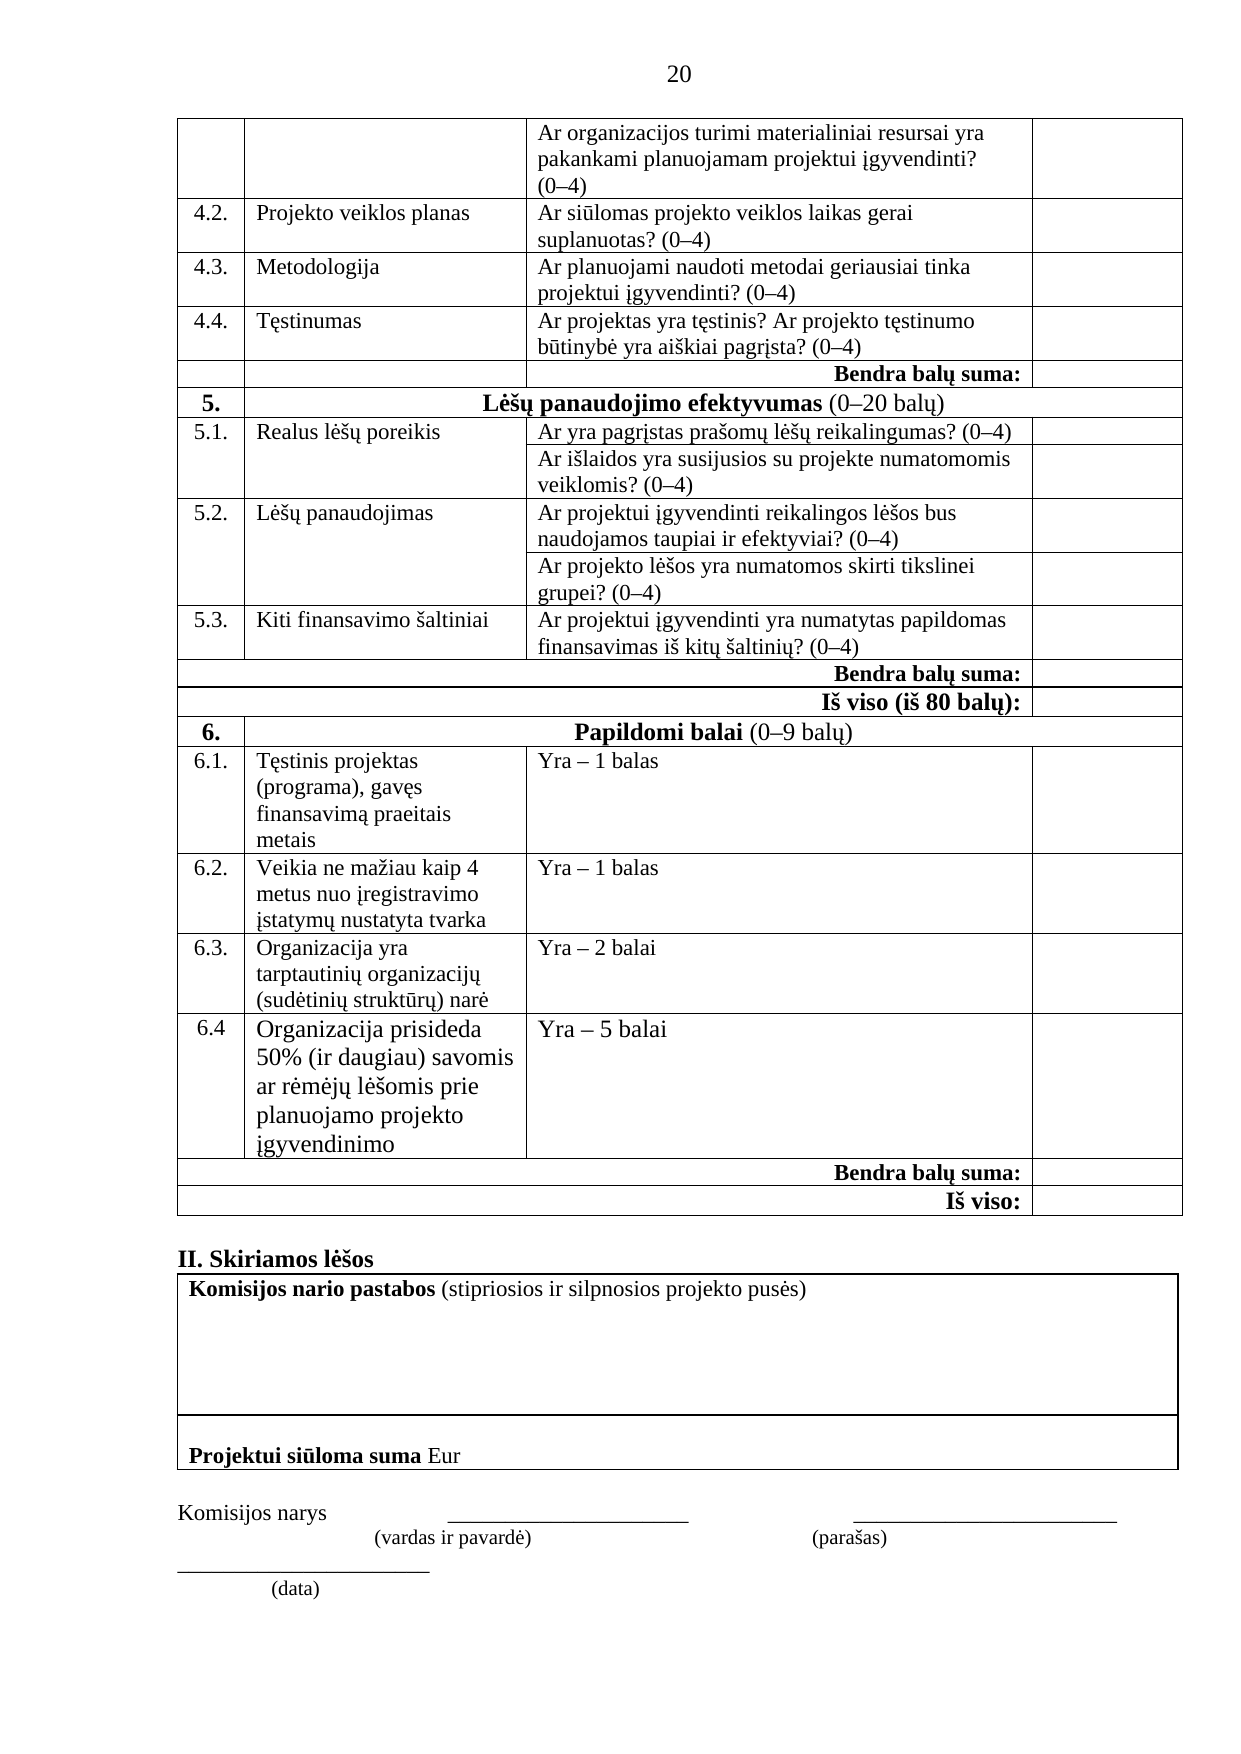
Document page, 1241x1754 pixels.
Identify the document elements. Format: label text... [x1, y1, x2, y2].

text (data) [177, 1576, 1181, 1600]
table_cell [1033, 1014, 1182, 1157]
table_cell 6.4 [178, 1014, 244, 1157]
table_cell [245, 119, 526, 198]
table_cell 6.1. [178, 747, 244, 852]
table_cell [1033, 418, 1182, 444]
table_cell [178, 361, 244, 387]
table_cell Iš viso: [178, 1186, 1032, 1215]
table_cell Yra – 1 balas [527, 747, 1032, 852]
table_cell Iš viso (iš 80 balų): [178, 688, 1032, 716]
table_cell Organizacija yra tarptautinių organizacijų (sudėtinių struktūrų) narė [245, 934, 526, 1013]
table_cell 5.1. [178, 418, 244, 498]
table_cell Ar organizacijos turimi materialiniai resursai yra pakankami planuojamam projektui įgyvendinti? (0–4) [527, 119, 1032, 198]
table_cell [1033, 499, 1182, 552]
table_cell Veikia ne mažiau kaip 4 metus nuo įregistravimo įstatymų nustatyta tvarka [245, 854, 526, 933]
text (vardas ir pavardė) (parašas) [177, 1525, 1181, 1549]
table_cell Papildomi balai (0–9 balų) [245, 717, 1182, 746]
table_cell [178, 119, 244, 198]
table_cell Ar yra pagrįstas prašomų lėšų reikalingumas? (0–4) [527, 418, 1032, 444]
table_cell Projektui siūloma suma Eur [178, 1416, 1177, 1469]
table_cell 6. [178, 717, 244, 746]
table_cell [1033, 934, 1182, 1013]
table_cell [1033, 606, 1182, 659]
table_cell Yra – 5 balai [527, 1014, 1032, 1157]
table_cell [245, 361, 526, 387]
table_cell [1033, 1159, 1182, 1185]
table_cell [1033, 253, 1182, 306]
table_cell Organizacija prisideda 50% (ir daugiau) savomis ar rėmėjų lėšomis prie planuojamo projekto įgyvendinimo [245, 1014, 526, 1157]
table_cell [1033, 747, 1182, 852]
table_cell [1033, 1186, 1182, 1215]
table_cell Tęstinumas [245, 307, 526, 359]
text ______________________ [177, 1549, 1181, 1576]
table_cell 5.2. [178, 499, 244, 605]
text II. Skiriamos lėšos [177, 1244, 1181, 1273]
table_cell 4.2. [178, 199, 244, 252]
table_cell Projekto veiklos planas [245, 199, 526, 252]
table_cell 5.3. [178, 606, 244, 659]
table_cell Bendra balų suma: [178, 660, 1032, 686]
table_cell Kiti finansavimo šaltiniai [245, 606, 526, 659]
table_cell [1033, 854, 1182, 933]
table_cell [1033, 553, 1182, 605]
table_cell Tęstinis projektas (programa), gavęs finansavimą praeitais metais [245, 747, 526, 852]
table_cell Ar siūlomas projekto veiklos laikas gerai suplanuotas? (0–4) [527, 199, 1032, 252]
table_cell Ar planuojami naudoti metodai geriausiai tinka projektui įgyvendinti? (0–4) [527, 253, 1032, 306]
table_cell Ar išlaidos yra susijusios su projekte numatomomis veiklomis? (0–4) [527, 445, 1032, 498]
text Komisijos narys _____________________ _______________________ [177, 1499, 1181, 1525]
table_cell [1033, 199, 1182, 252]
table_cell 5. [178, 388, 244, 417]
table_cell [1033, 361, 1182, 387]
table_cell [1033, 660, 1182, 686]
table_cell [1033, 307, 1182, 359]
table_cell Ar projektas yra tęstinis? Ar projekto tęstinumo būtinybė yra aiškiai pagrįsta? (0–4) [527, 307, 1032, 359]
table_cell 6.2. [178, 854, 244, 933]
table_cell Yra – 1 balas [527, 854, 1032, 933]
table_cell 4.4. [178, 307, 244, 359]
table_cell Ar projekto lėšos yra numatomos skirti tikslinei grupei? (0–4) [527, 553, 1032, 605]
table_cell Metodologija [245, 253, 526, 306]
table_cell Lėšų panaudojimo efektyvumas (0–20 balų) [245, 388, 1182, 417]
table_cell 6.3. [178, 934, 244, 1013]
table_cell [1033, 445, 1182, 498]
table_header Komisijos nario pastabos (stipriosios ir silpnosios projekto pusės) [178, 1275, 1177, 1414]
table_cell Ar projektui įgyvendinti yra numatytas papildomas finansavimas iš kitų šaltinių? (0–4) [527, 606, 1032, 659]
table_cell Bendra balų suma: [527, 361, 1032, 387]
table_cell 4.3. [178, 253, 244, 306]
table_cell Bendra balų suma: [178, 1159, 1032, 1185]
table_cell [1033, 688, 1182, 716]
table_cell Yra – 2 balai [527, 934, 1032, 1013]
table_cell Lėšų panaudojimas [245, 499, 526, 605]
table_cell Realus lėšų poreikis [245, 418, 526, 498]
table_cell Ar projektui įgyvendinti reikalingos lėšos bus naudojamos taupiai ir efektyviai? (0–4) [527, 499, 1032, 552]
table_cell [1033, 119, 1182, 198]
